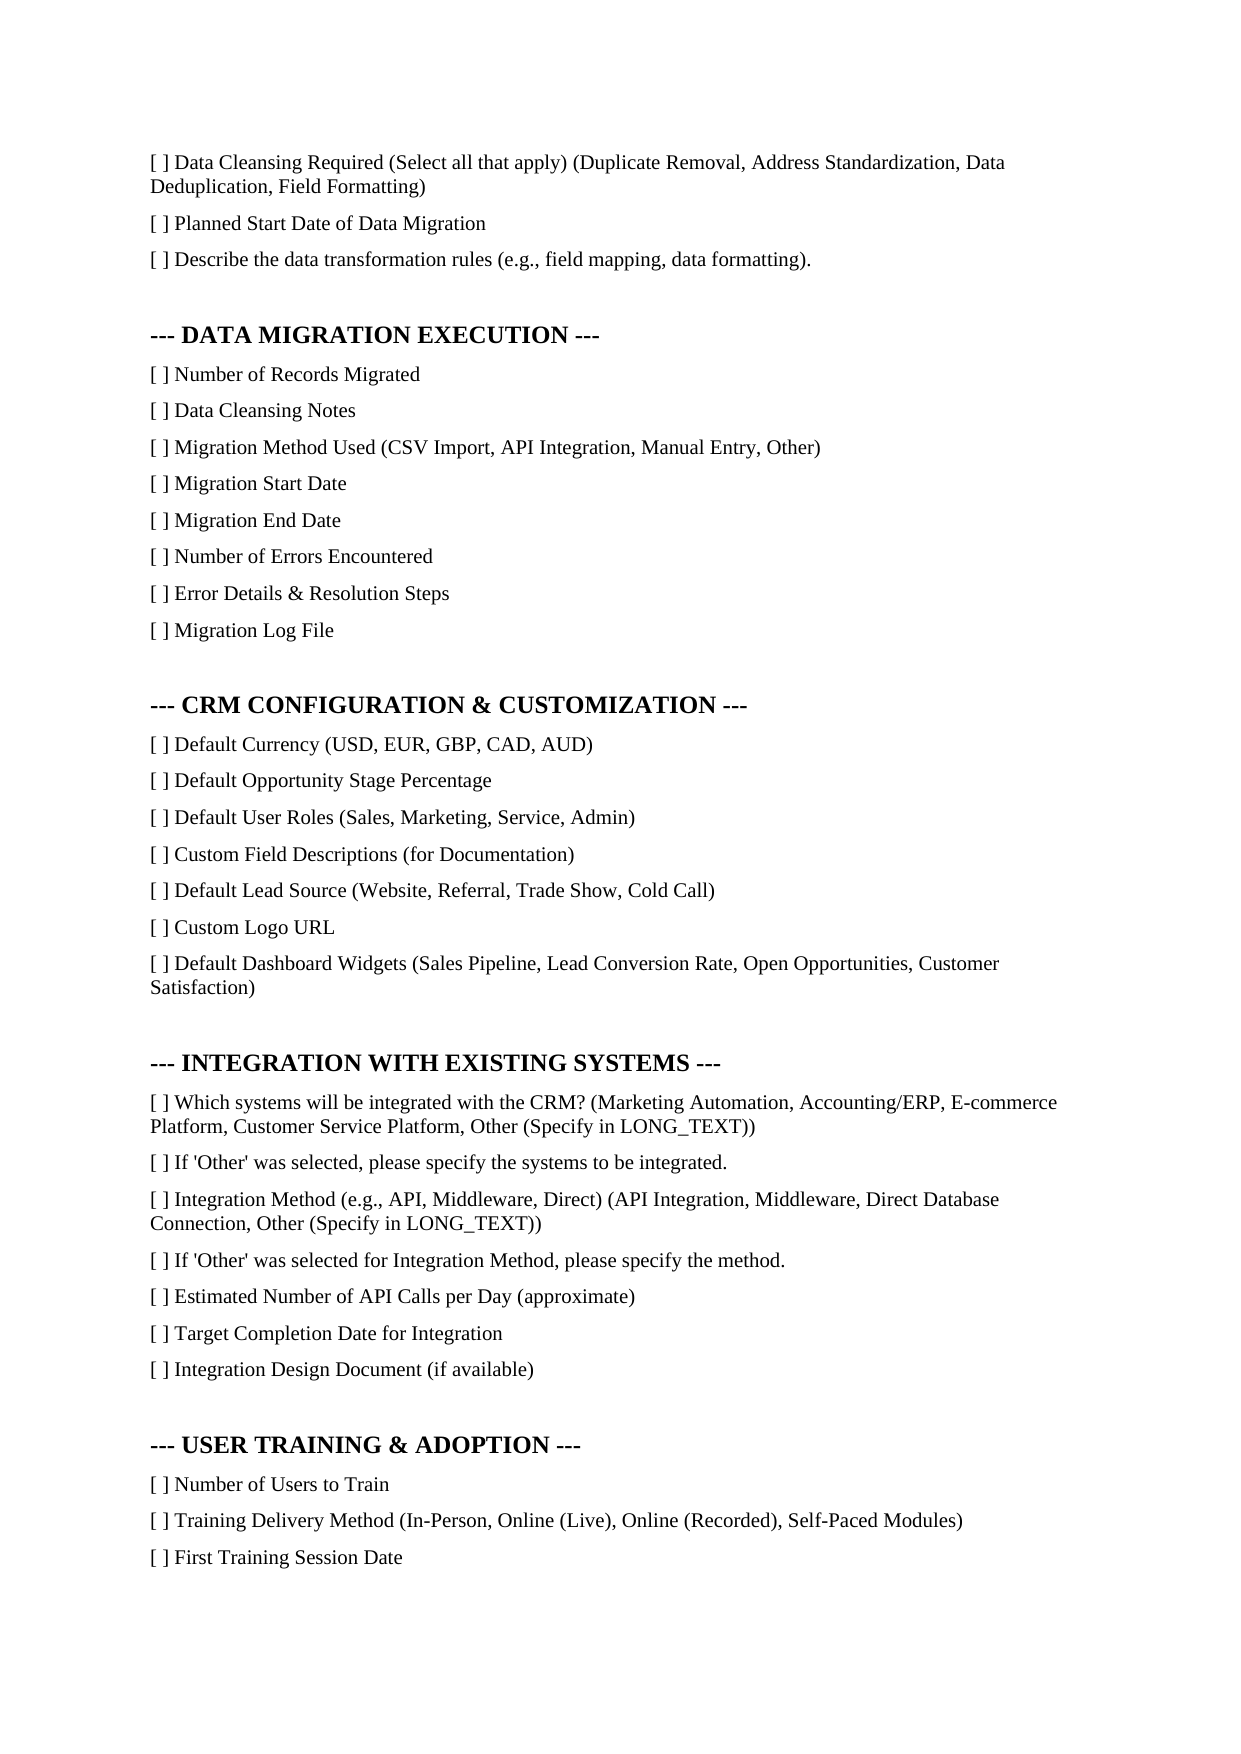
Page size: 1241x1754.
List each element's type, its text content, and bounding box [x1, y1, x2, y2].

text [ ] Number of Errors Encountered [150, 544, 1090, 568]
text [ ] Migration Start Date [150, 471, 1090, 495]
text --- DATA MIGRATION EXECUTION --- [150, 320, 1090, 349]
text [ ] Integration Method (e.g., API, Middleware, Direct) (API Integration, Middleware, Direct Database Connection, Other (Specify in LONG_TEXT)) [150, 1187, 1090, 1235]
text [ ] Describe the data transformation rules (e.g., field mapping, data formatting). [150, 247, 1090, 271]
text [ ] Default Lead Source (Website, Referral, Trade Show, Cold Call) [150, 878, 1090, 902]
text [ ] Integration Design Document (if available) [150, 1357, 1090, 1381]
text [ ] Estimated Number of API Calls per Day (approximate) [150, 1284, 1090, 1308]
text [ ] Custom Logo URL [150, 915, 1090, 939]
text [ ] Custom Field Descriptions (for Documentation) [150, 842, 1090, 866]
text [ ] Migration Method Used (CSV Import, API Integration, Manual Entry, Other) [150, 435, 1090, 459]
text [ ] If 'Other' was selected, please specify the systems to be integrated. [150, 1150, 1090, 1174]
text [ ] Error Details & Resolution Steps [150, 581, 1090, 605]
text [ ] Training Delivery Method (In-Person, Online (Live), Online (Recorded), Self-Paced Modules) [150, 1508, 1090, 1532]
text --- USER TRAINING & ADOPTION --- [150, 1430, 1090, 1459]
text [ ] Migration Log File [150, 617, 1090, 642]
text [ ] Number of Records Migrated [150, 362, 1090, 386]
text [ ] Default Opportunity Stage Percentage [150, 768, 1090, 792]
text [ ] Number of Users to Train [150, 1472, 1090, 1496]
text --- CRM CONFIGURATION & CUSTOMIZATION --- [150, 691, 1090, 719]
text [ ] If 'Other' was selected for Integration Method, please specify the method. [150, 1247, 1090, 1272]
text [ ] Data Cleansing Required (Select all that apply) (Duplicate Removal, Address Standardization, Data Deduplication, Field Formatting) [150, 150, 1090, 198]
text [ ] First Training Session Date [150, 1545, 1090, 1569]
text [ ] Default User Roles (Sales, Marketing, Service, Admin) [150, 805, 1090, 829]
text [ ] Data Cleansing Notes [150, 398, 1090, 422]
text [ ] Default Currency (USD, EUR, GBP, CAD, AUD) [150, 732, 1090, 756]
text --- INTEGRATION WITH EXISTING SYSTEMS --- [150, 1048, 1090, 1077]
text [ ] Which systems will be integrated with the CRM? (Marketing Automation, Accounting/ERP, E-commerce Platform, Customer Service Platform, Other (Specify in LONG_TEXT)) [150, 1090, 1090, 1138]
text [ ] Default Dashboard Widgets (Sales Pipeline, Lead Conversion Rate, Open Opportunities, Customer Satisfaction) [150, 951, 1090, 999]
text [ ] Migration End Date [150, 508, 1090, 532]
text [ ] Target Completion Date for Integration [150, 1321, 1090, 1345]
text [ ] Planned Start Date of Data Migration [150, 211, 1090, 235]
